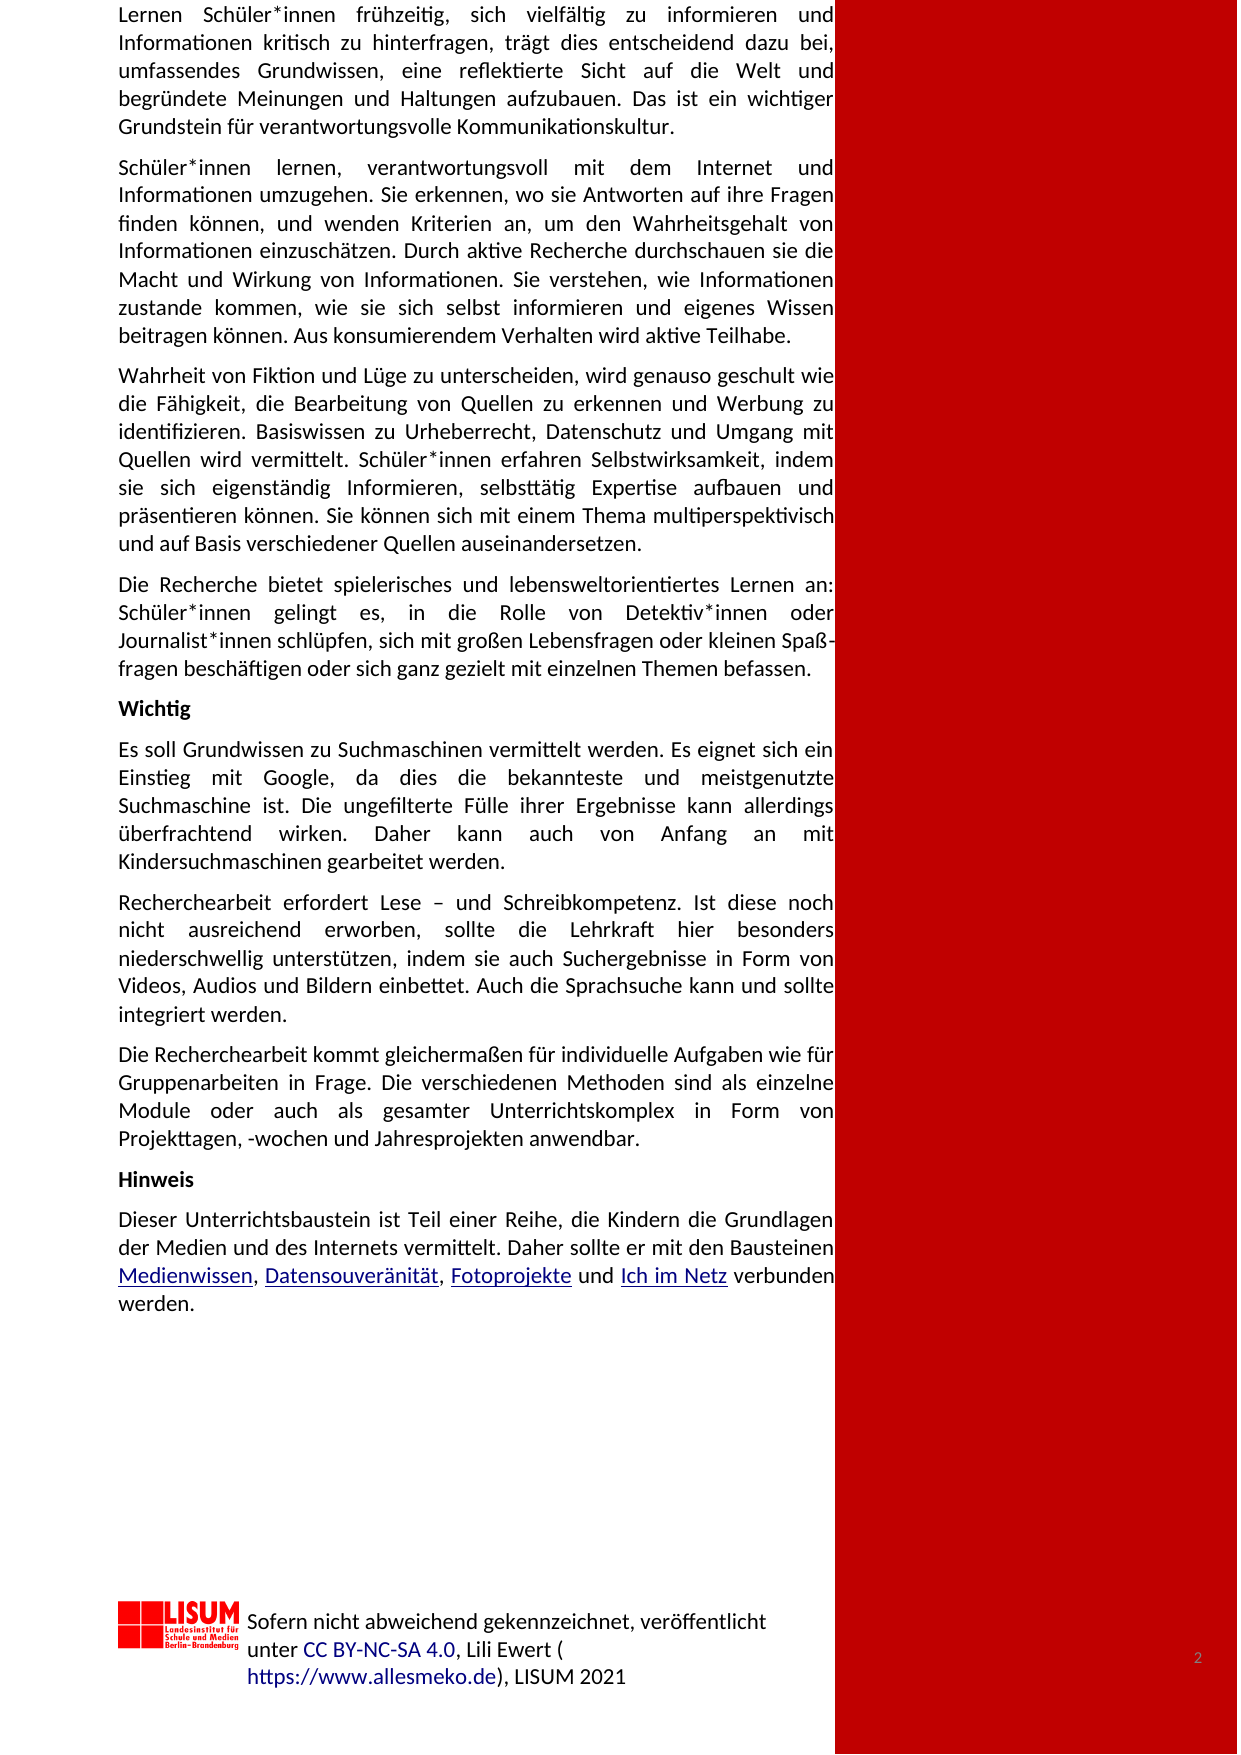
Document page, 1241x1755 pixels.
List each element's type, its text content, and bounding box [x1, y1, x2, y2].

text Die Recherche bietet spielerisches und lebensweltorientiertes Lernen an: Schüler*innen gelingt es, in die Rolle von Detektiv*innen oder Journalist*innen schlüpfen, sich mit großen Lebensfragen oder kleinen Spaß­fragen beschäftigen oder sich ganz gezielt mit einzelnen Themen befassen. [118, 570, 835, 682]
text Es soll Grundwissen zu Suchmaschinen vermittelt werden. Es eignet sich ein Einstieg mit Google, da dies die bekannteste und meistgenutzte Suchmaschine ist. Die ungefilterte Fülle ihrer Ergebnisse kann allerdings überfrachtend wirken. Daher kann auch von Anfang an mit Kindersuchmaschinen gearbeitet werden. [118, 735, 835, 875]
text Schüler*innen lernen, verantwortungsvoll mit dem Internet und Informationen umzugehen. Sie erkennen, wo sie Antworten auf ihre Fragen finden können, und wenden Kriterien an, um den Wahrheitsgehalt von Informationen einzuschätzen. Durch aktive Recherche durchschauen sie die Macht und Wirkung von Informationen. Sie verstehen, wie Informationen zustande kommen, wie sie sich selbst informieren und eigenes Wissen beitragen können. Aus konsumierendem Verhalten wird aktive Teilhabe. [118, 153, 835, 349]
text Dieser Unterrichtsbaustein ist Teil einer Reihe, die Kindern die Grundlagen der Medien und des Internets vermittelt. Daher sollte er mit den Bausteinen Medienwissen, Datensouveränität, Fotoprojekte und Ich im Netz verbunden werden. [118, 1205, 835, 1317]
text Wahrheit von Fiktion und Lüge zu unterscheiden, wird genauso geschult wie die Fähigkeit, die Bearbeitung von Quellen zu erkennen und Werbung zu identifizieren. Basiswissen zu Urheberrecht, Datenschutz und Umgang mit Quellen wird vermittelt. Schüler*innen erfahren Selbstwirksamkeit, indem sie sich eigenständig Informieren, selbsttätig Expertise aufbauen und präsentieren können. Sie können sich mit einem Thema multiperspektivisch und auf Basis verschiedener Quellen auseinandersetzen. [118, 361, 835, 557]
text Hinweis [118, 1165, 835, 1193]
text Die Recherchearbeit kommt gleichermaßen für individuelle Aufgaben wie für Gruppenarbeiten in Frage. Die verschiedenen Methoden sind als einzelne Module oder auch als gesamter Unterrichtskomplex in Form von Projekttagen, -wochen und Jahresprojekten anwendbar. [118, 1040, 835, 1152]
text Recherchearbeit erfordert Lese – und Schreibkompetenz. Ist diese noch nicht ausreichend erworben, sollte die Lehrkraft hier besonders niederschwellig unterstützen, indem sie auch Suchergebnisse in Form von Videos, Audios und Bildern einbettet. Auch die Sprachsuche kann und sollte integriert werden. [118, 888, 835, 1028]
text Wichtig [118, 694, 835, 722]
text Lernen Schüler*innen frühzeitig, sich vielfältig zu informieren und Informationen kritisch zu hinterfragen, trägt dies entscheidend dazu bei, umfassendes Grundwissen, eine reflektierte Sicht auf die Welt und begründete Meinungen und Haltungen aufzubauen. Das ist ein wichtiger Grundstein für verantwortungsvolle Kommunikationskultur. [118, 0, 835, 140]
